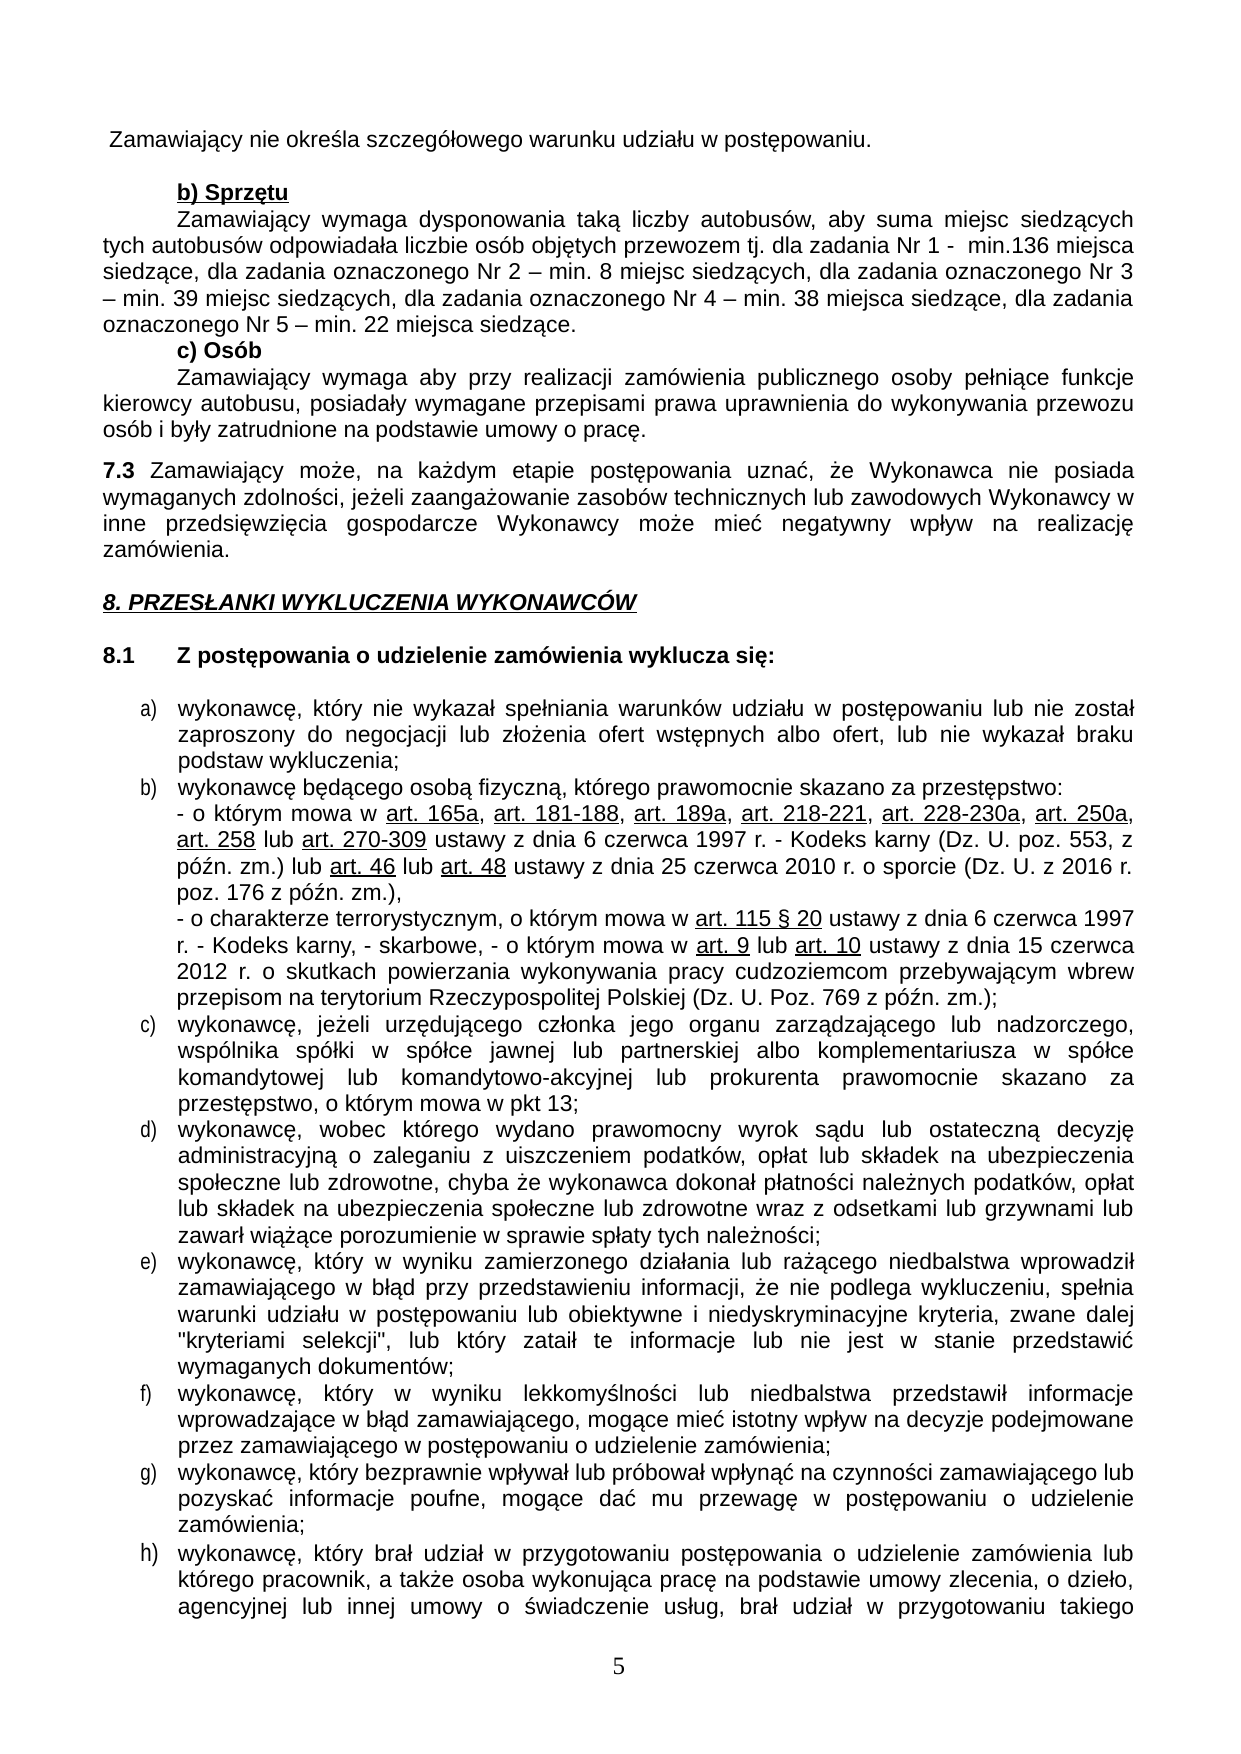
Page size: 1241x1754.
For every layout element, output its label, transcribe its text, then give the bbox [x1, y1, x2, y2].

text Zamawiający wymaga aby przy realizacji zamówienia publicznego osoby pełniące funkcje kierowcy autobusu, posiadały wymagane przepisami prawa uprawnienia do wykonywania przewozu osób i były zatrudnione na podstawie umowy o pracę. [103, 364, 1135, 443]
list wykonawcę, który nie wykazał spełniania warunków udziału w postępowaniu lub nie został zaproszony do negocjacji lub złożenia ofert wstępnych albo ofert, lub nie wykazał braku podstaw wykluczenia; [140, 694, 1135, 773]
text Zamawiający wymaga dysponowania taką liczby autobusów, aby suma miejsc siedzących tych autobusów odpowiadała liczbie osób objętych przewozem tj. dla zadania Nr 1 - min.136 miejsca siedzące, dla zadania oznaczonego Nr 2 – min. 8 miejsc siedzących, dla zadania oznaczonego Nr 3 – min. 39 miejsc siedzących, dla zadania oznaczonego Nr 4 – min. 38 miejsca siedzące, dla zadania oznaczonego Nr 5 – min. 22 miejsca siedzące. [103, 206, 1135, 337]
list - o charakterze terrorystycznym, o którym mowa w art. 115 § 20 ustawy z dnia 6 czerwca 1997 r. - Kodeks karny, - skarbowe, - o którym mowa w art. 9 lub art. 10 ustawy z dnia 15 czerwca 2012 r. o skutkach powierzania wykonywania pracy cudzoziemcom przebywającym wbrew przepisom na terytorium Rzeczypospolitej Polskiej (Dz. U. Poz. 769 z późn. zm.); [176, 905, 1135, 1011]
text 8.1 Z postępowania o udzielenie zamówienia wyklucza się: [103, 642, 1135, 668]
list wykonawcę, wobec którego wydano prawomocny wyrok sądu lub ostateczną decyzję administracyjną o zaleganiu z uiszczeniem podatków, opłat lub składek na ubezpieczenia społeczne lub zdrowotne, chyba że wykonawca dokonał płatności należnych podatków, opłat lub składek na ubezpieczenia społeczne lub zdrowotne wraz z odsetkami lub grzywnami lub zawarł wiążące porozumienie w sprawie spłaty tych należności; [140, 1116, 1135, 1248]
text 7.3 Zamawiający może, na każdym etapie postępowania uznać, że Wykonawca nie posiada wymaganych zdolności, jeżeli zaangażowanie zasobów technicznych lub zawodowych Wykonawcy w inne przedsięwzięcia gospodarcze Wykonawcy może mieć negatywny wpływ na realizację zamówienia. [103, 457, 1135, 563]
list wykonawcę będącego osobą fizyczną, którego prawomocnie skazano za przestępstwo: [140, 773, 1135, 800]
list wykonawcę, który brał udział w przygotowaniu postępowania o udzielenie zamówienia lub którego pracownik, a także osoba wykonująca pracę na podstawie umowy zlecenia, o dzieło, agencyjnej lub innej umowy o świadczenie usług, brał udział w przygotowaniu takiego [140, 1538, 1135, 1619]
list wykonawcę, który w wyniku zamierzonego działania lub rażącego niedbalstwa wprowadził zamawiającego w błąd przy przedstawieniu informacji, że nie podlega wykluczeniu, spełnia warunki udziału w postępowaniu lub obiektywne i niedyskryminacyjne kryteria, zwane dalej "kryteriami selekcji", lub który zataił te informacje lub nie jest w stanie przedstawić wymaganych dokumentów; [140, 1248, 1135, 1380]
text 8. PRZESŁANKI WYKLUCZENIA WYKONAWCÓW [103, 589, 1135, 615]
text b) Sprzętu [103, 179, 1135, 206]
list - o którym mowa w art. 165a, art. 181-188, art. 189a, art. 218-221, art. 228-230a, art. 250a, art. 258 lub art. 270-309 ustawy z dnia 6 czerwca 1997 r. - Kodeks karny (Dz. U. poz. 553, z późn. zm.) lub art. 46 lub art. 48 ustawy z dnia 25 czerwca 2010 r. o sporcie (Dz. U. z 2016 r. poz. 176 z późn. zm.), [176, 800, 1135, 905]
list wykonawcę, jeżeli urzędującego członka jego organu zarządzającego lub nadzorczego, wspólnika spółki w spółce jawnej lub partnerskiej albo komplementariusza w spółce komandytowej lub komandytowo-akcyjnej lub prokurenta prawomocnie skazano za przestępstwo, o którym mowa w pkt 13; [140, 1011, 1135, 1116]
list wykonawcę, który bezprawnie wpływał lub próbował wpłynąć na czynności zamawiającego lub pozyskać informacje poufne, mogące dać mu przewagę w postępowaniu o udzielenie zamówienia; [140, 1459, 1135, 1538]
list wykonawcę, który w wyniku lekkomyślności lub niedbalstwa przedstawił informacje wprowadzające w błąd zamawiającego, mogące mieć istotny wpływ na decyzje podejmowane przez zamawiającego w postępowaniu o udzielenie zamówienia; [140, 1380, 1135, 1459]
text c) Osób [103, 337, 1135, 364]
text Zamawiający nie określa szczegółowego warunku udziału w postępowaniu. [103, 126, 1135, 153]
